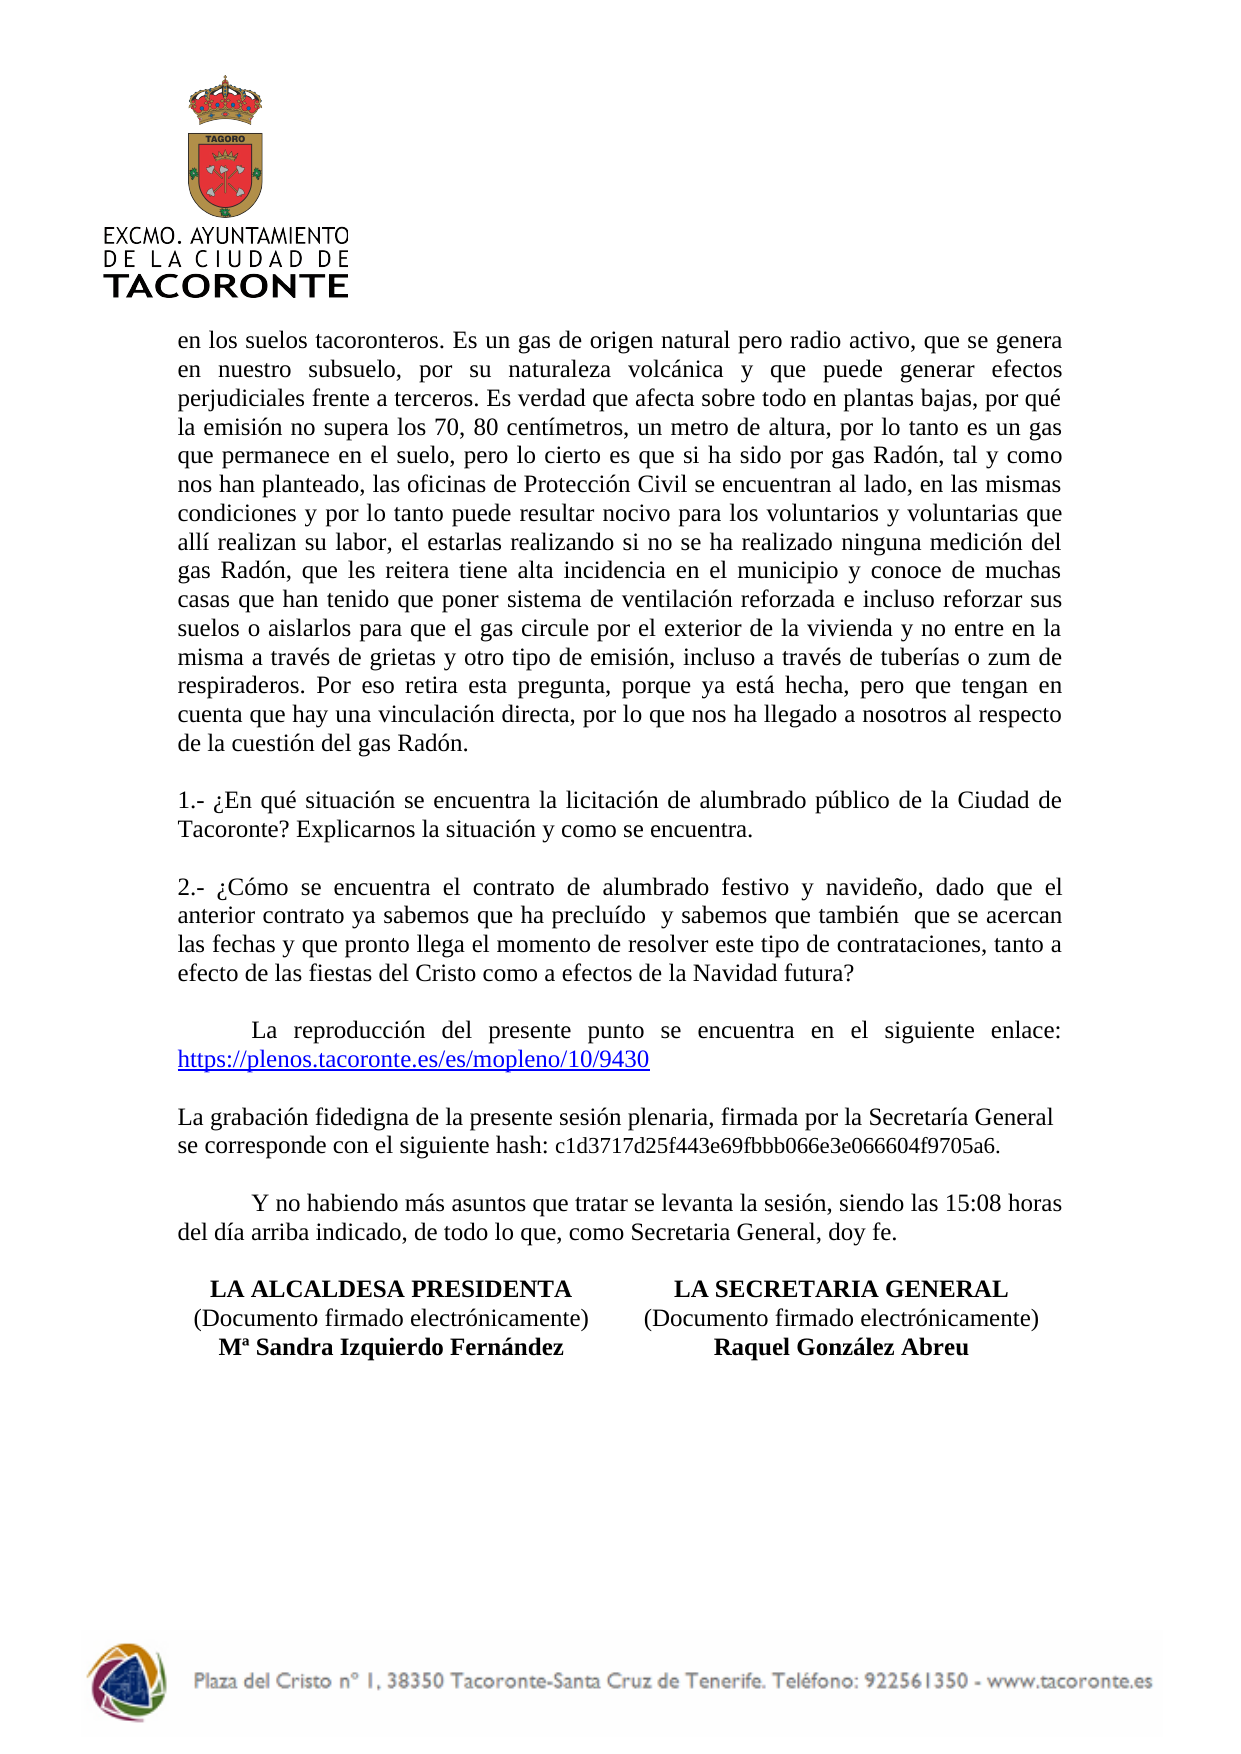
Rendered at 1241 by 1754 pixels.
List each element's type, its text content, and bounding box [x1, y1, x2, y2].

text Y no habiendo más asuntos que tratar se levanta la sesión, siendo las 15:08 horas del día arriba indicado, de todo lo que, como Secretaria General, doy fe. [177, 1188, 1063, 1245]
table_header LA ALCALDESA PRESIDENTA (Documento firmado electrónicamente) Mª Sandra Izquierdo Fernández [166, 1274, 616, 1360]
picture [103, 75, 348, 298]
text La grabación fidedigna de la presente sesión plenaria, firmada por la Secretaría General se corresponde con el siguiente hash: c1d3717d25f443e69fbbb066e3e066604f9705a6. [177, 1102, 1063, 1159]
text 2.- ¿Cómo se encuentra el contrato de alumbrado festivo y navideño, dado que el anterior contrato ya sabemos que ha precluído y sabemos que también que se acercan las fechas y que pronto llega el momento de resolver este tipo de contrataciones, tanto a efecto de las fiestas del Cristo como a efectos de la Navidad futura? [177, 872, 1063, 987]
text en los suelos tacoronteros. Es un gas de origen natural pero radio activo, que se genera en nuestro subsuelo, por su naturaleza volcánica y que puede generar efectos perjudiciales frente a terceros. Es verdad que afecta sobre todo en plantas bajas, por qué la emisión no supera los 70, 80 centímetros, un metro de altura, por lo tanto es un gas que permanece en el suelo, pero lo cierto es que si ha sido por gas Radón, tal y como nos han planteado, las oficinas de Protección Civil se encuentran al lado, en las mismas condiciones y por lo tanto puede resultar nocivo para los voluntarios y voluntarias que allí realizan su labor, el estarlas realizando si no se ha realizado ninguna medición del gas Radón, que les reitera tiene alta incidencia en el municipio y conoce de muchas casas que han tenido que poner sistema de ventilación reforzada e incluso reforzar sus suelos o aislarlos para que el gas circule por el exterior de la vivienda y no entre en la misma a través de grietas y otro tipo de emisión, incluso a través de tuberías o zum de respiraderos. Por eso retira esta pregunta, porque ya está hecha, pero que tengan en cuenta que hay una vinculación directa, por lo que nos ha llegado a nosotros al respecto de la cuestión del gas Radón. [177, 325, 1063, 757]
table_header LA SECRETARIA GENERAL (Documento firmado electrónicamente) Raquel González Abreu [616, 1274, 1066, 1360]
text 1.- ¿En qué situación se encuentra la licitación de alumbrado público de la Ciudad de Tacoronte? Explicarnos la situación y como se encuentra. [177, 785, 1063, 843]
text La reproducción del presente punto se encuentra en el siguiente enlace: https://plenos.tacoronte.es/es/mopleno/10/9430 [177, 1015, 1063, 1073]
picture [80, 1630, 1163, 1737]
